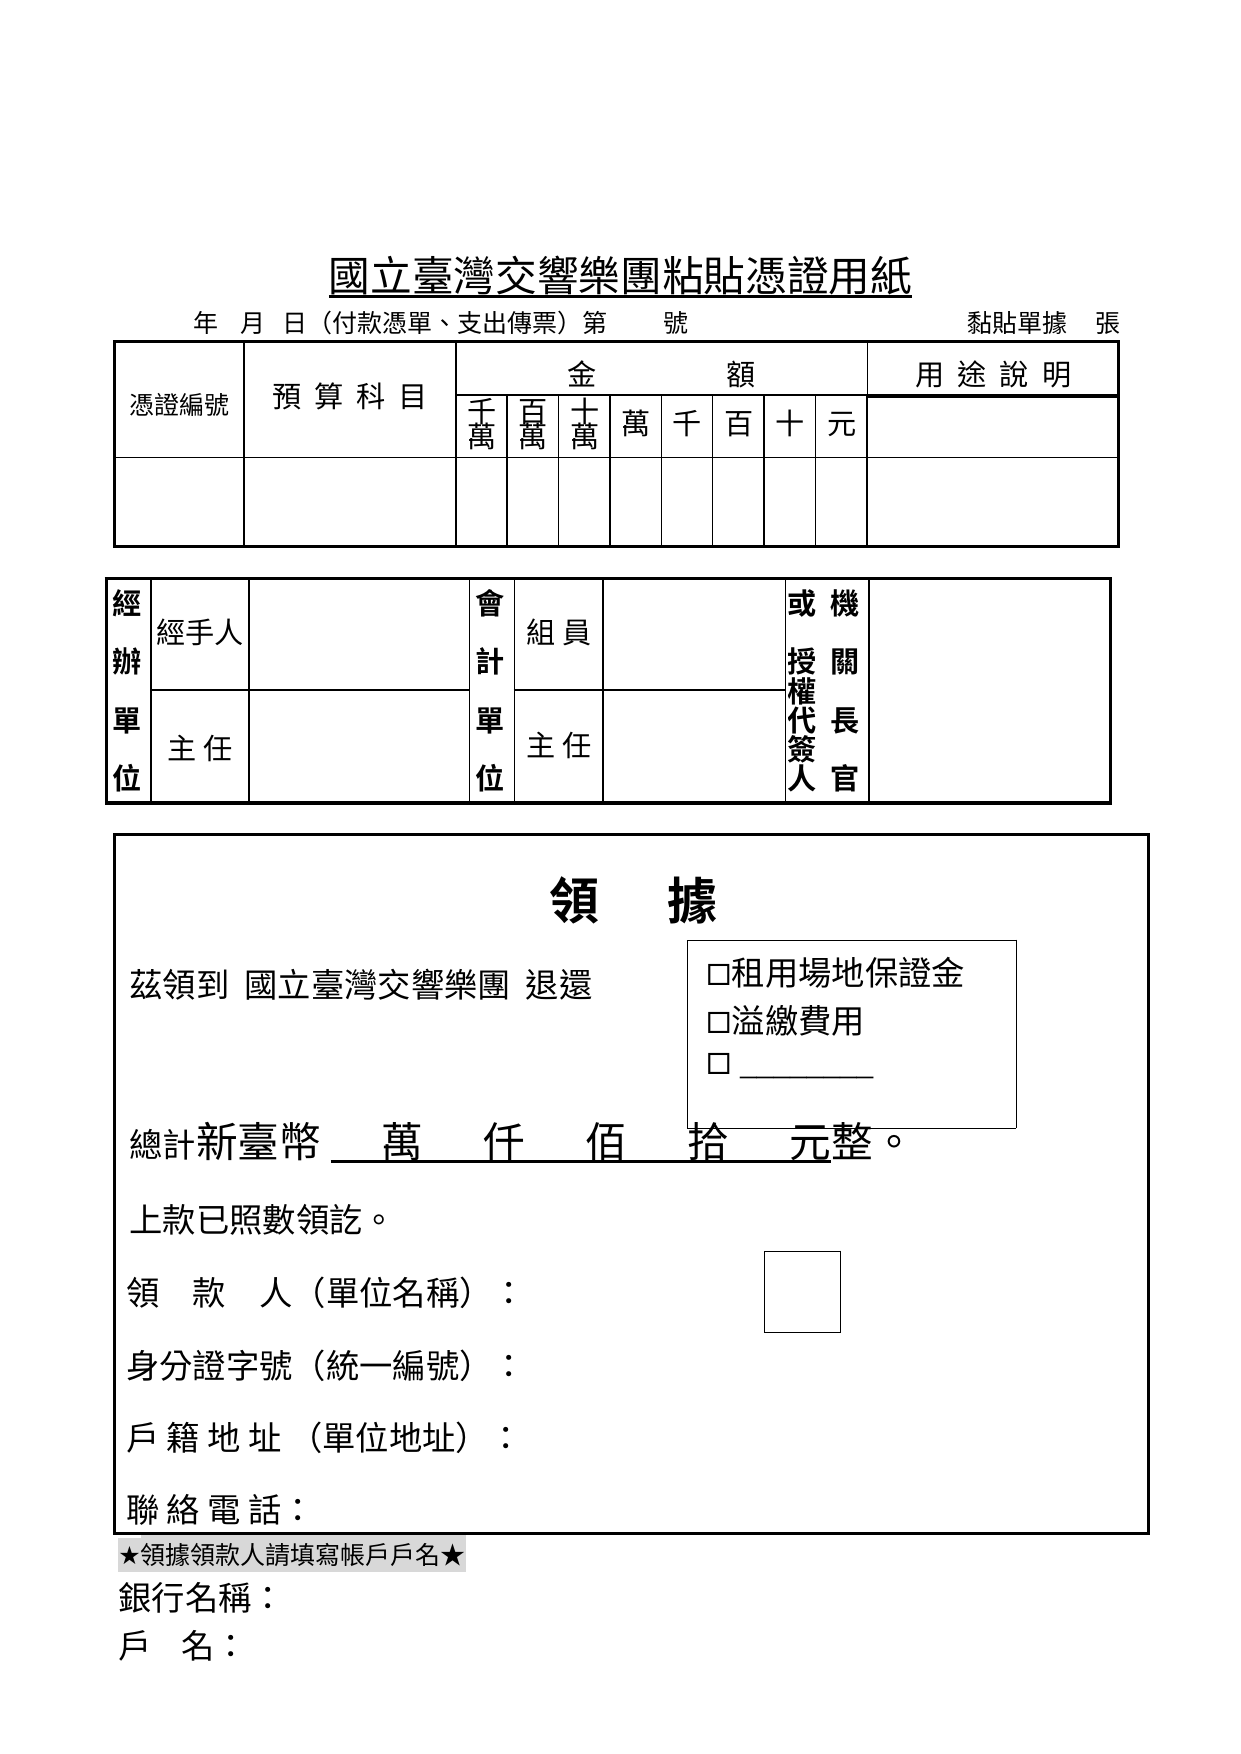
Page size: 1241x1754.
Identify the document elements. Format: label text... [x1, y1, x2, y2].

table_cell 主 任 [152, 691, 248, 801]
table_header 用 途 說 明 [868, 343, 1117, 394]
table_header 經手人 [152, 580, 248, 689]
table_cell 十 [765, 396, 815, 457]
table_cell [508, 458, 558, 545]
table_cell 千萬 [457, 396, 506, 457]
table_cell 萬 [611, 396, 661, 457]
table_header 機 關 長 官 或 授權代簽人 [786, 580, 868, 801]
table_header [250, 580, 469, 689]
table_header 領 據 茲領到 國立臺灣交響樂團 退還 總計新臺幣 萬 仟 佰 拾 元整。 上款已照數領訖。 領 款 人（單位名稱）： 身分證字號（統一編號）： 戶 籍 地 址 （單位地址）： 聯 絡 電 話： [116, 836, 1147, 1532]
table_cell [868, 398, 1117, 457]
table_cell 元 [816, 396, 866, 457]
text 國立臺灣交響樂團粘貼憑證用紙 [118, 243, 1122, 304]
table_cell [245, 458, 455, 545]
table_cell 主 任 [515, 691, 602, 801]
table_cell [868, 458, 1117, 545]
table_cell [116, 458, 243, 545]
table_header [604, 580, 785, 689]
table_cell [662, 458, 712, 545]
table_cell [611, 458, 661, 545]
table_header 預 算 科 目 [245, 343, 455, 457]
table_cell [457, 458, 506, 545]
table_cell [559, 458, 609, 545]
table_cell [250, 691, 469, 801]
table_header 經 辦 單 位 [108, 580, 150, 801]
text 戶 名： [118, 1620, 1122, 1668]
table_cell [604, 691, 785, 801]
table_header 憑證編號 [116, 343, 243, 457]
table_cell 百 [713, 396, 763, 457]
table_cell 十萬 [559, 396, 609, 457]
table_header 組 員 [515, 580, 602, 689]
table_cell [765, 458, 815, 545]
table_cell 千 [662, 396, 712, 457]
table_header 會 計 單 位 [470, 580, 514, 801]
table_header 金 額 [457, 343, 867, 394]
table_cell [816, 458, 866, 545]
text 年 月 日（付款憑單、支出傳票）第 號 黏貼單據 張 [118, 304, 1122, 340]
text 銀行名稱： [118, 1572, 1122, 1620]
table_cell 百萬 [508, 396, 558, 457]
table_cell [713, 458, 763, 545]
text ★領據領款人請填寫帳戶戶名★ [118, 1535, 1122, 1572]
table_header [870, 580, 1109, 801]
